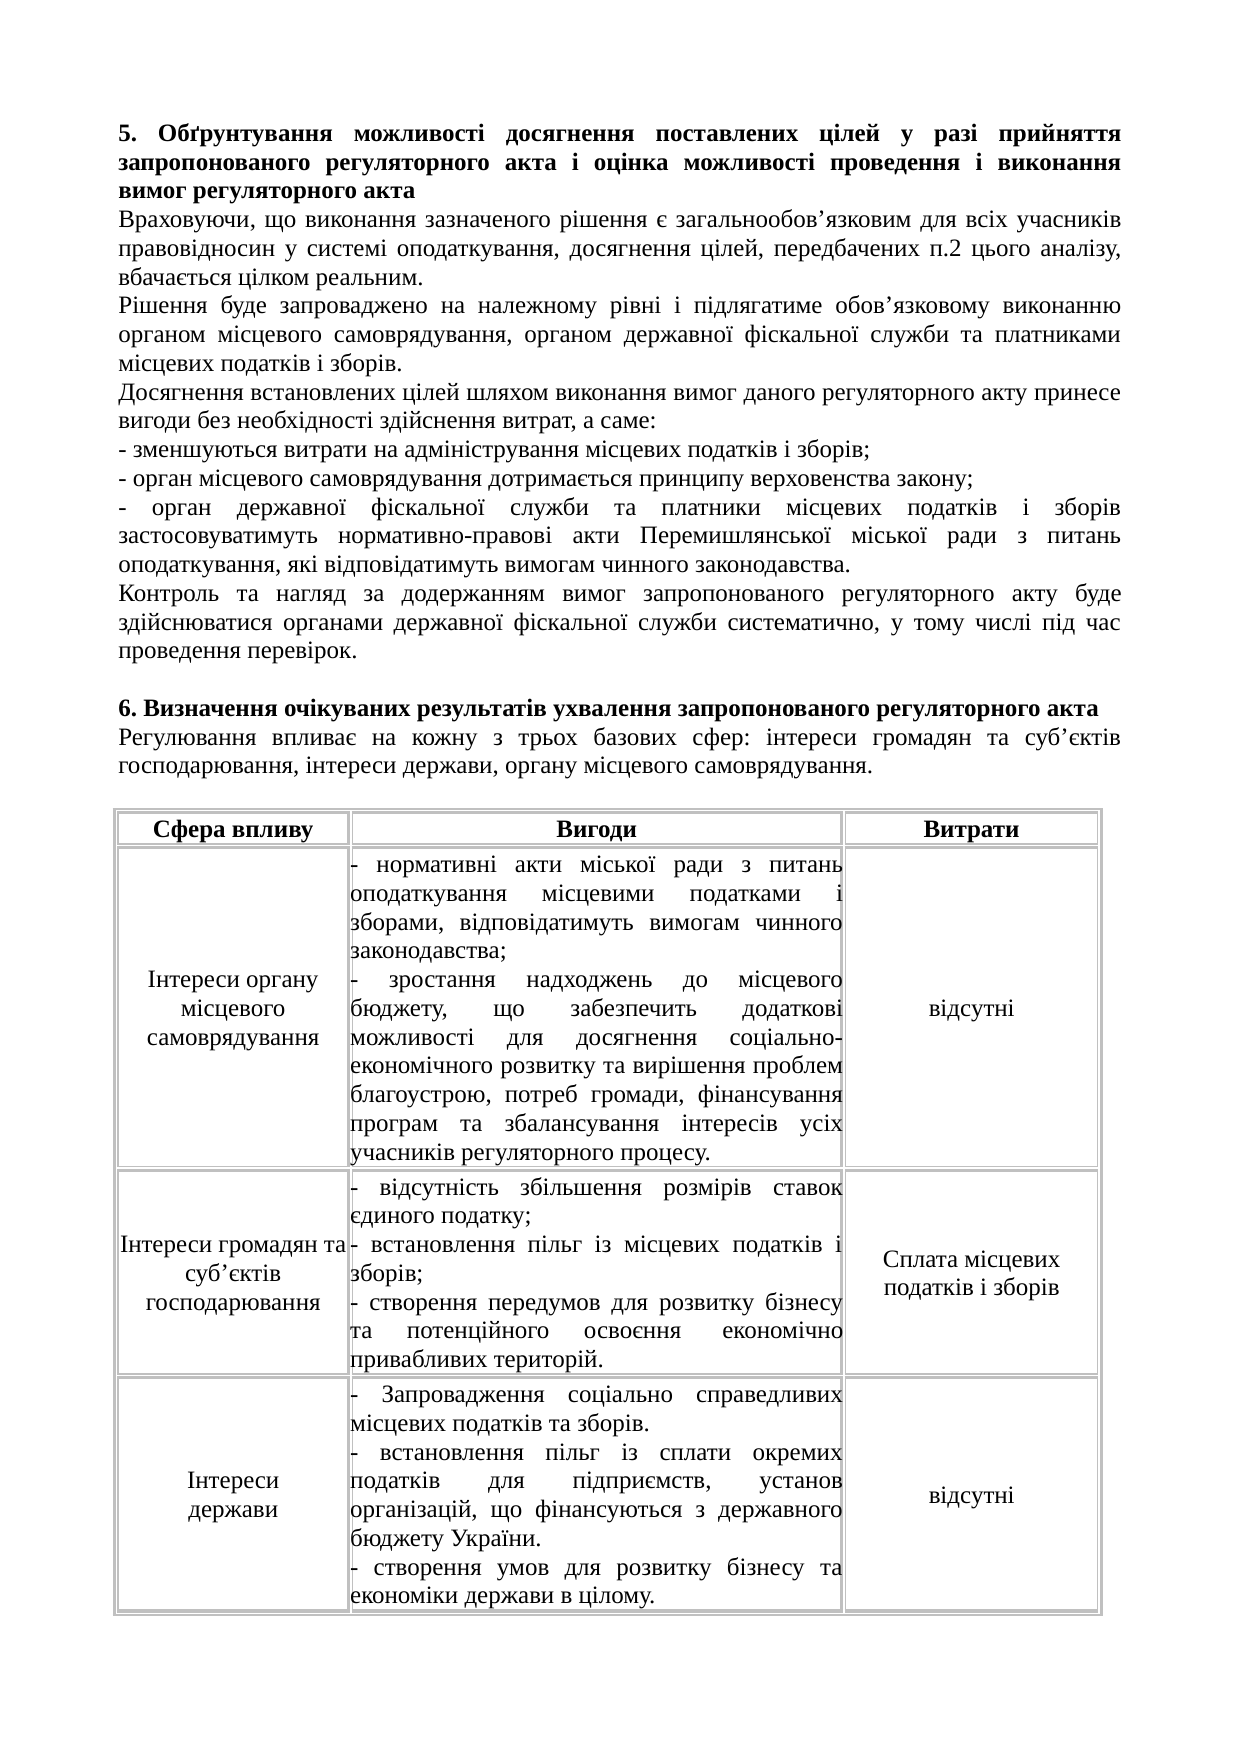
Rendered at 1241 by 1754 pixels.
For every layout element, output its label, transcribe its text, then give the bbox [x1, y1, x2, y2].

text Контроль та нагляд за додержанням вимог запропонованого регуляторного акту буде здійснюватися органами державної фіскальної служби систематично, у тому числі під час проведення перевірок. [118, 578, 1122, 664]
table_cell відсутні [846, 1379, 1097, 1609]
table_header Сфера впливу [119, 814, 347, 843]
text Регулювання впливає на кожну з трьох базових сфер: інтереси громадян та суб’єктів господарювання, інтереси держави, органу місцевого самоврядування. [118, 722, 1122, 779]
table_cell Інтереси органу місцевого самоврядування [119, 849, 347, 1166]
table_cell Інтереси громадян та суб’єктів господарювання [119, 1172, 347, 1373]
table_cell відсутні [846, 849, 1097, 1166]
text 6. Визначення очікуваних результатів ухвалення запропонованого регуляторного акта [118, 693, 1122, 722]
table_header Витрати [846, 814, 1097, 843]
text - орган місцевого самоврядування дотримається принципу верховенства закону; [118, 463, 1122, 492]
table_cell Сплата місцевих податків і зборів [846, 1172, 1097, 1373]
table_cell - нормативні акти міської ради з питань оподаткування місцевими податками і зборами, відповідатимуть вимогам чинного законодавства; - зростання надходжень до місцевого бюджету, що забезпечить додаткові можливості для досягнення соціально-економічного розвитку та вирішення проблем благоустрою, потреб громади, фінансування програм та збалансування інтересів усіх учасників регуляторного процесу. [353, 849, 840, 1166]
text - зменшуються витрати на адміністрування місцевих податків і зборів; [118, 434, 1122, 463]
table_header Вигоди [353, 814, 840, 843]
table_cell Інтереси держави [119, 1379, 347, 1609]
text Досягнення встановлених цілей шляхом виконання вимог даного регуляторного акту принесе вигоди без необхідності здійснення витрат, а саме: [118, 377, 1122, 434]
text Враховуючи, що виконання зазначеного рішення є загальнообов’язковим для всіх учасників правовідносин у системі оподаткування, досягнення цілей, передбачених п.2 цього аналізу, вбачається цілком реальним. [118, 204, 1122, 291]
table_cell - Запровадження соціально справедливих місцевих податків та зборів. - встановлення пільг із сплати окремих податків для підприємств, установ організацій, що фінансуються з державного бюджету України. - створення умов для розвитку бізнесу та економіки держави в цілому. [353, 1379, 840, 1609]
text - орган державної фіскальної служби та платники місцевих податків і зборів застосовуватимуть нормативно-правові акти Перемишлянської міської ради з питань оподаткування, які відповідатимуть вимогам чинного законодавства. [118, 492, 1122, 578]
text Рішення буде запроваджено на належному рівні і підлягатиме обов’язковому виконанню органом місцевого самоврядування, органом державної фіскальної служби та платниками місцевих податків і зборів. [118, 291, 1122, 377]
text 5. Обґрунтування можливості досягнення поставлених цілей у разі прийняття запропонованого регуляторного акта і оцінка можливості проведення і виконання вимог регуляторного акта [118, 118, 1122, 204]
table_cell - відсутність збільшення розмірів ставок єдиного податку; - встановлення пільг із місцевих податків і зборів; - створення передумов для розвитку бізнесу та потенційного освоєння економічно привабливих територій. [353, 1172, 840, 1373]
